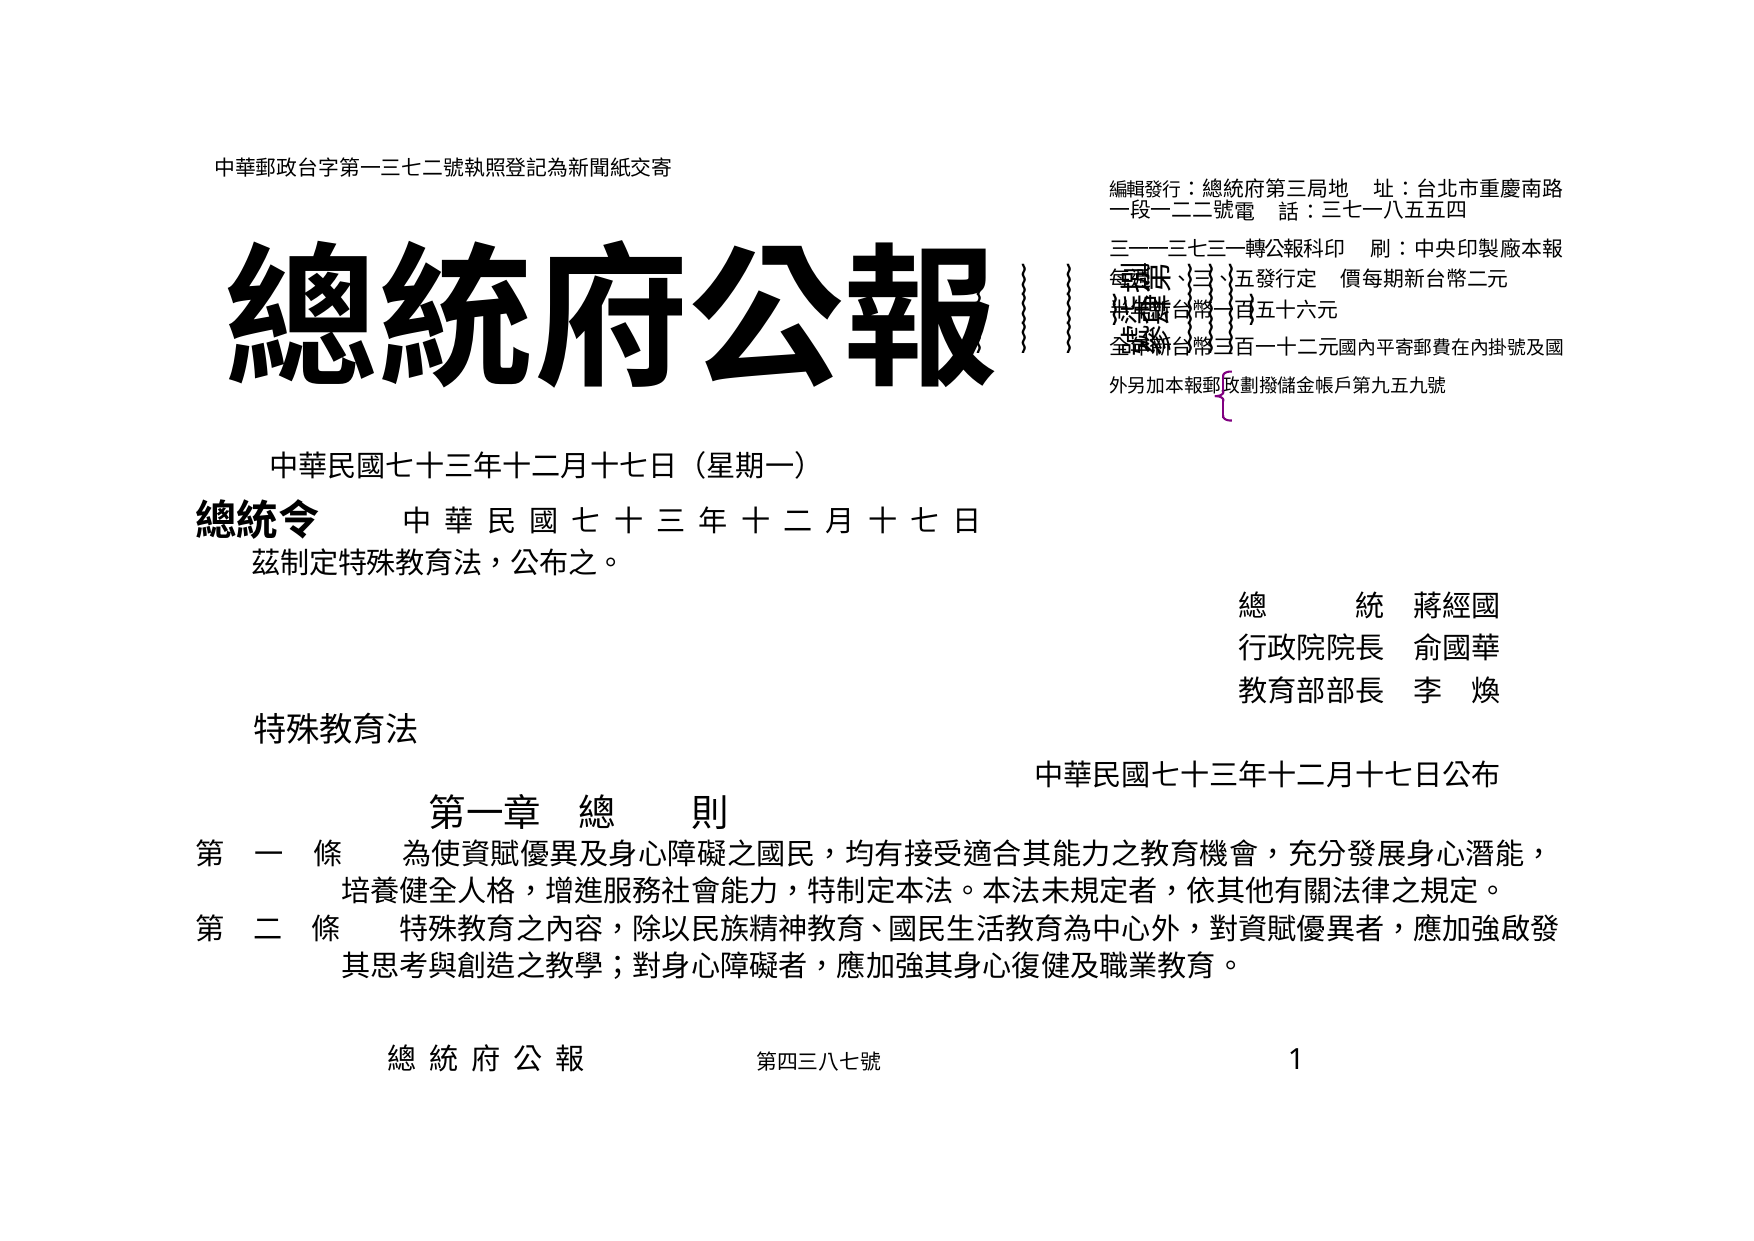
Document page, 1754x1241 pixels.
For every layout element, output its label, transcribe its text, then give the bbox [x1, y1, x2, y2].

text 總 統 蔣經國 [195, 586, 1501, 623]
text 行政院院長 俞國華 [195, 628, 1501, 666]
text 教育部部長 李 煥 [195, 671, 1501, 708]
text 第一章 總 則 [428, 793, 1559, 834]
text 第 二 條 特殊教育之內容，除以民族精神教育、國民生活教育為中心外，對資賦優異者，應加強啟發其思考與創造之教學；對身心障礙者，應加強其身心復健及職業教育。 [195, 909, 1559, 984]
text 第 一 條 為使資賦優異及身心障礙之國民，均有接受適合其能力之教育機會，充分發展身心潛能，培養健全人格，增進服務社會能力，特制定本法。本法未規定者，依其他有關法律之規定。 [195, 834, 1559, 909]
table_header 中華民國七十三年十二月十七日 [399, 222, 986, 543]
table_header 總統令 [192, 222, 399, 543]
text 茲制定特殊教育法，公布之。 [195, 543, 1559, 581]
text 特殊教育法 [253, 708, 1559, 750]
text 中華民國七十三年十二月十七日公布 [195, 755, 1501, 793]
